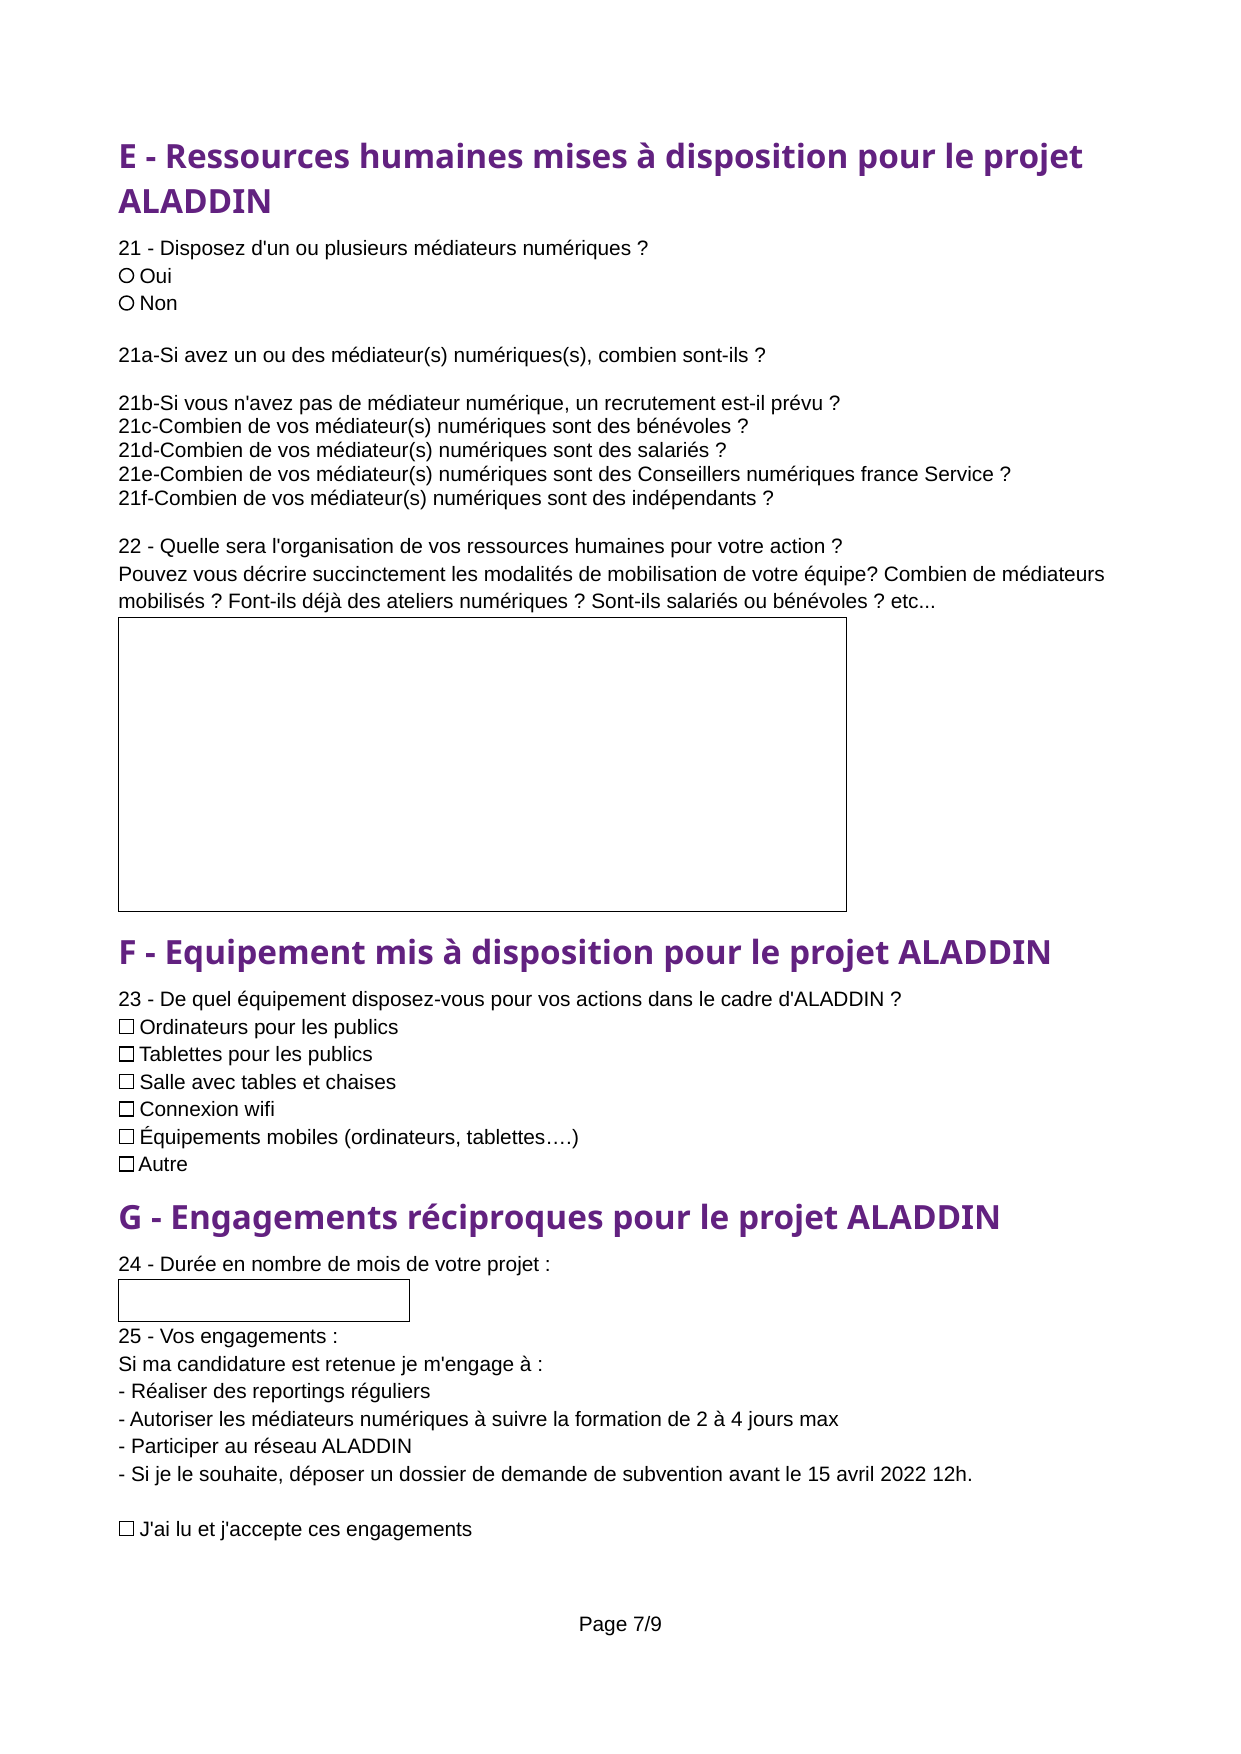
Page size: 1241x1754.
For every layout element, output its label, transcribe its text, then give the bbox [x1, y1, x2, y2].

text 25 - Vos engagements : [118, 1324, 1122, 1348]
text 21e-Combien de vos médiateur(s) numériques sont des Conseillers numériques france Service ? [118, 462, 1122, 486]
text Connexion wifi [118, 1097, 1122, 1121]
text Si ma candidature est retenue je m'engage à : - Réaliser des reportings réguliers - Autoriser les médiateurs numériques à suivre la formation de 2 à 4 jours max - Participer au réseau ALADDIN - Si je le souhaite, déposer un dossier de demande de subvention avant le 15 avril 2022 12h. [118, 1352, 1122, 1513]
subtitle E - Ressources humaines mises à disposition pour le projet ALADDIN [118, 133, 1122, 223]
text Équipements mobiles (ordinateurs, tablettes….) [118, 1124, 1122, 1148]
text Oui [118, 263, 1122, 287]
text 23 - De quel équipement disposez-vous pour vos actions dans le cadre d'ALADDIN ? [118, 987, 1122, 1011]
text Pouvez vous décrire succinctement les modalités de mobilisation de votre équipe? Combien de médiateurs mobilisés ? Font-ils déjà des ateliers numériques ? Sont-ils salariés ou bénévoles ? etc... [118, 562, 1122, 613]
text 21c-Combien de vos médiateur(s) numériques sont des bénévoles ? [118, 414, 1122, 438]
text 21a-Si avez un ou des médiateur(s) numériques(s), combien sont-ils ? [118, 342, 1122, 366]
text 24 - Durée en nombre de mois de votre projet : [118, 1252, 1122, 1276]
text J'ai lu et j'accepte ces engagements [118, 1517, 1122, 1541]
text 21f-Combien de vos médiateur(s) numériques sont des indépendants ? [118, 486, 1122, 510]
text Ordinateurs pour les publics [118, 1014, 1122, 1038]
text 21d-Combien de vos médiateur(s) numériques sont des salariés ? [118, 438, 1122, 462]
text 21b-Si vous n'avez pas de médiateur numérique, un recrutement est-il prévu ? [118, 390, 1122, 414]
text Salle avec tables et chaises [118, 1069, 1122, 1093]
subtitle F - Equipement mis à disposition pour le projet ALADDIN [118, 929, 1122, 974]
subtitle G - Engagements réciproques pour le projet ALADDIN [118, 1194, 1122, 1239]
text Non [118, 291, 1122, 315]
text Autre [118, 1152, 1122, 1176]
text 22 - Quelle sera l'organisation de vos ressources humaines pour votre action ? [118, 534, 1122, 558]
text 21 - Disposez d'un ou plusieurs médiateurs numériques ? [118, 236, 1122, 260]
text Tablettes pour les publics [118, 1042, 1122, 1066]
